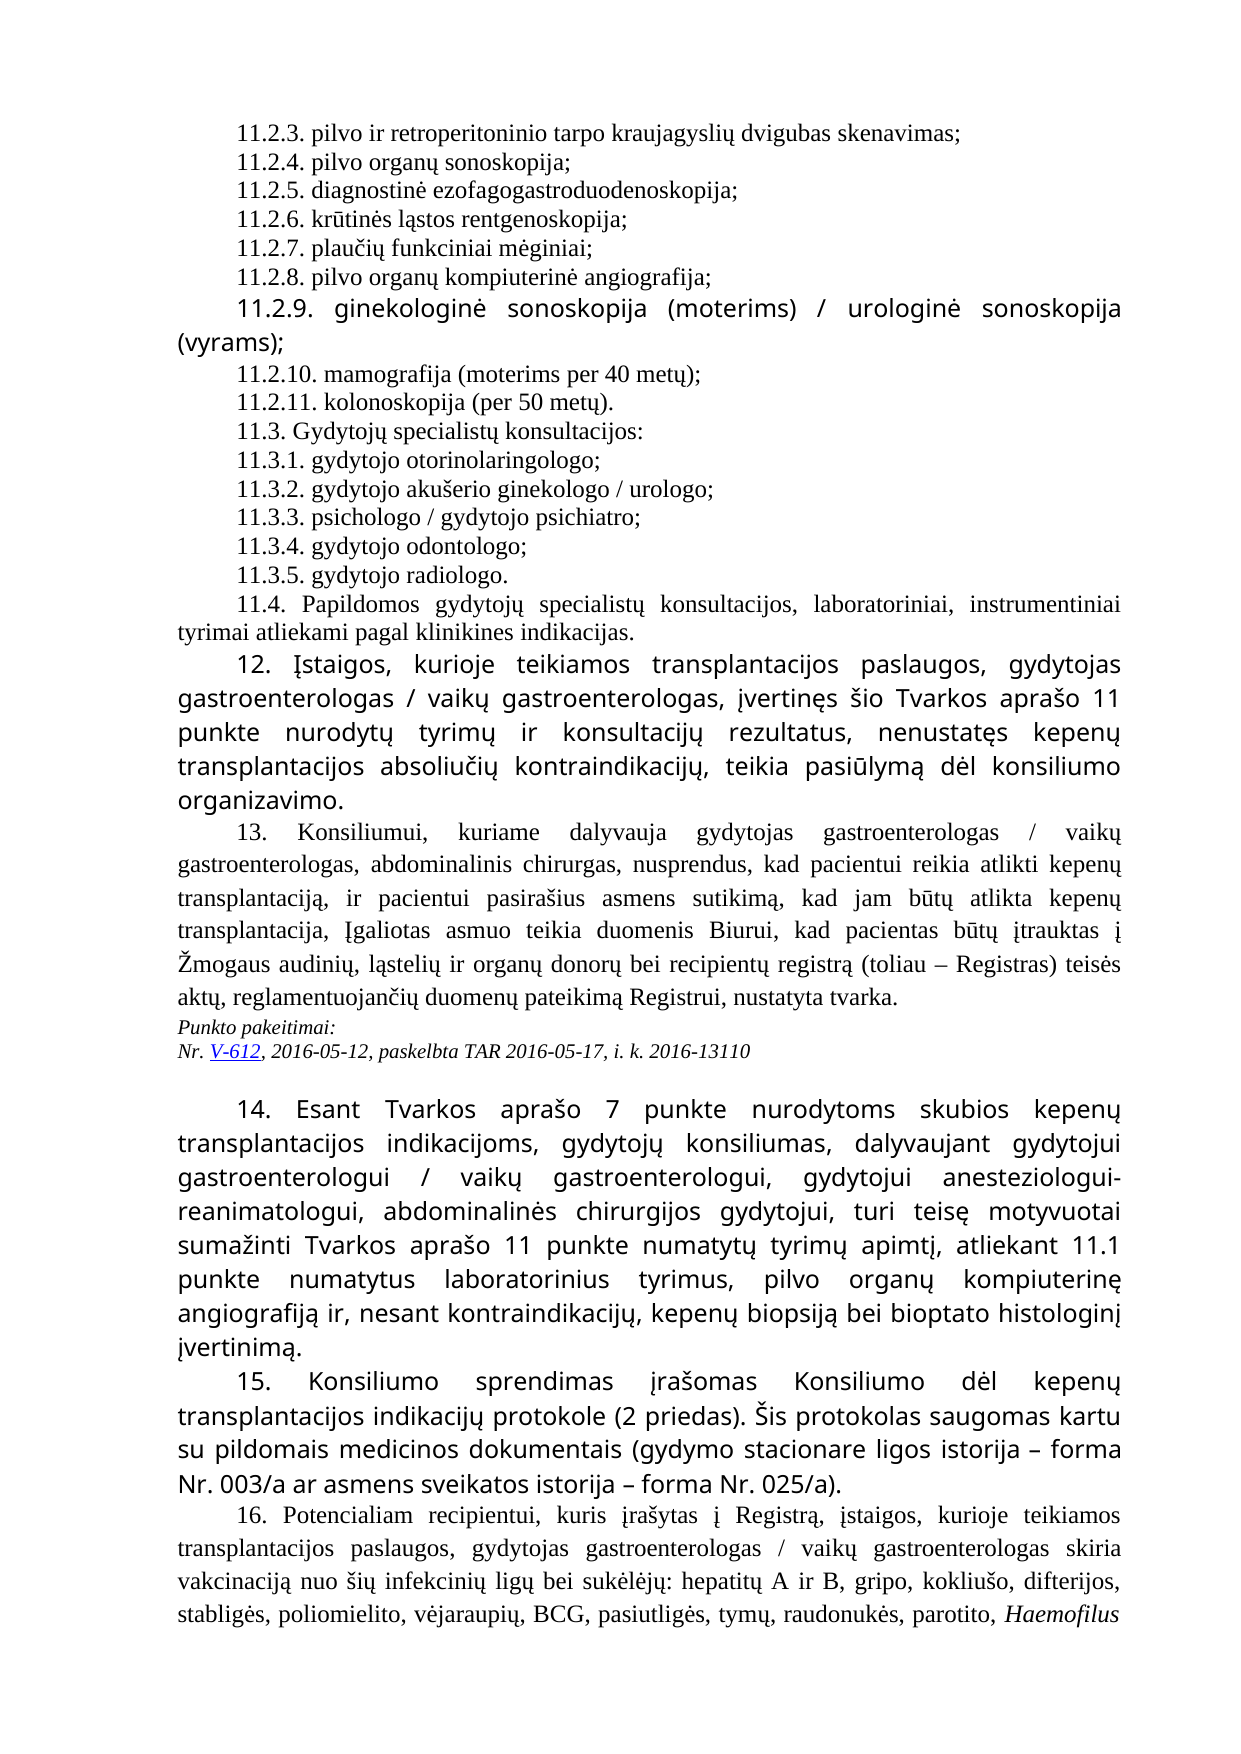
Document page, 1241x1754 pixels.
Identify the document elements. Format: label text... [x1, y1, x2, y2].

text 15. Konsiliumo sprendimas įrašomas Konsiliumo dėl kepenų transplantacijos indikacijų protokole (2 priedas). Šis protokolas saugomas kartu su pildomais medicinos dokumentais (gydymo stacionare ligos istorija – forma Nr. 003/a ar asmens sveikatos istorija – forma Nr. 025/a). [177, 1364, 1122, 1500]
text 11.2.8. pilvo organų kompiuterinė angiografija; [177, 262, 1122, 291]
text 11.2.9. ginekologinė sonoskopija (moterims) / urologinė sonoskopija (vyrams); [177, 291, 1122, 359]
text 11.2.7. plaučių funkciniai mėginiai; [177, 233, 1122, 262]
text 11.3. Gydytojų specialistų konsultacijos: [177, 416, 1122, 445]
text 12. Įstaigos, kurioje teikiamos transplantacijos paslaugos, gydytojas gastroenterologas / vaikų gastroenterologas, įvertinęs šio Tvarkos aprašo 11 punkte nurodytų tyrimų ir konsultacijų rezultatus, nenustatęs kepenų transplantacijos absoliučių kontraindikacijų, teikia pasiūlymą dėl konsiliumo organizavimo. [177, 646, 1122, 817]
text 14. Esant Tvarkos aprašo 7 punkte nurodytoms skubios kepenų transplantacijos indikacijoms, gydytojų konsiliumas, dalyvaujant gydytojui gastroenterologui / vaikų gastroenterologui, gydytojui anesteziologui-reanimatologui, abdominalinės chirurgijos gydytojui, turi teisę motyvuotai sumažinti Tvarkos aprašo 11 punkte numatytų tyrimų apimtį, atliekant 11.1 punkte numatytus laboratorinius tyrimus, pilvo organų kompiuterinę angiografiją ir, nesant kontraindikacijų, kepenų biopsiją bei bioptato histologinį įvertinimą. [177, 1092, 1122, 1364]
text 16. Potencialiam recipientui, kuris įrašytas į Registrą, įstaigos, kurioje teikiamos transplantacijos paslaugos, gydytojas gastroenterologas / vaikų gastroenterologas skiria vakcinaciją nuo šių infekcinių ligų bei sukėlėjų: hepatitų A ir B, gripo, kokliušo, difterijos, stabligės, poliomielito, vėjaraupių, BCG, pasiutligės, tymų, raudonukės, parotito, Haemofilus [177, 1500, 1122, 1628]
text 11.2.3. pilvo ir retroperitoninio tarpo kraujagyslių dvigubas skenavimas; [177, 118, 1122, 147]
text Nr. V-612, 2016-05-12, paskelbta TAR 2016-05-17, i. k. 2016-13110 [177, 1039, 1122, 1063]
text 11.3.3. psichologo / gydytojo psichiatro; [177, 502, 1122, 531]
text 11.3.1. gydytojo otorinolaringologo; [177, 445, 1122, 474]
text 11.4. Papildomos gydytojų specialistų konsultacijos, laboratoriniai, instrumentiniai tyrimai atliekami pagal klinikines indikacijas. [177, 589, 1122, 646]
text Punkto pakeitimai: [177, 1015, 1122, 1039]
text 11.2.11. kolonoskopija (per 50 metų). [177, 387, 1122, 416]
text 11.3.4. gydytojo odontologo; [177, 531, 1122, 560]
text 11.2.6. krūtinės ląstos rentgenoskopija; [177, 204, 1122, 233]
text 11.3.5. gydytojo radiologo. [177, 560, 1122, 589]
text 11.2.10. mamografija (moterims per 40 metų); [177, 359, 1122, 387]
text 11.2.4. pilvo organų sonoskopija; [177, 147, 1122, 176]
text 11.2.5. diagnostinė ezofagogastroduodenoskopija; [177, 176, 1122, 204]
text 13. Konsiliumui, kuriame dalyvauja gydytojas gastroenterologas / vaikų gastroenterologas, abdominalinis chirurgas, nusprendus, kad pacientui reikia atlikti kepenų transplantaciją, ir pacientui pasirašius asmens sutikimą, kad jam būtų atlikta kepenų transplantacija, Įgaliotas asmuo teikia duomenis Biurui, kad pacientas būtų įtrauktas į Žmogaus audinių, ląstelių ir organų donorų bei recipientų registrą (toliau – Registras) teisės aktų, reglamentuojančių duomenų pateikimą Registrui, nustatyta tvarka. [177, 817, 1122, 1010]
text 11.3.2. gydytojo akušerio ginekologo / urologo; [177, 474, 1122, 502]
